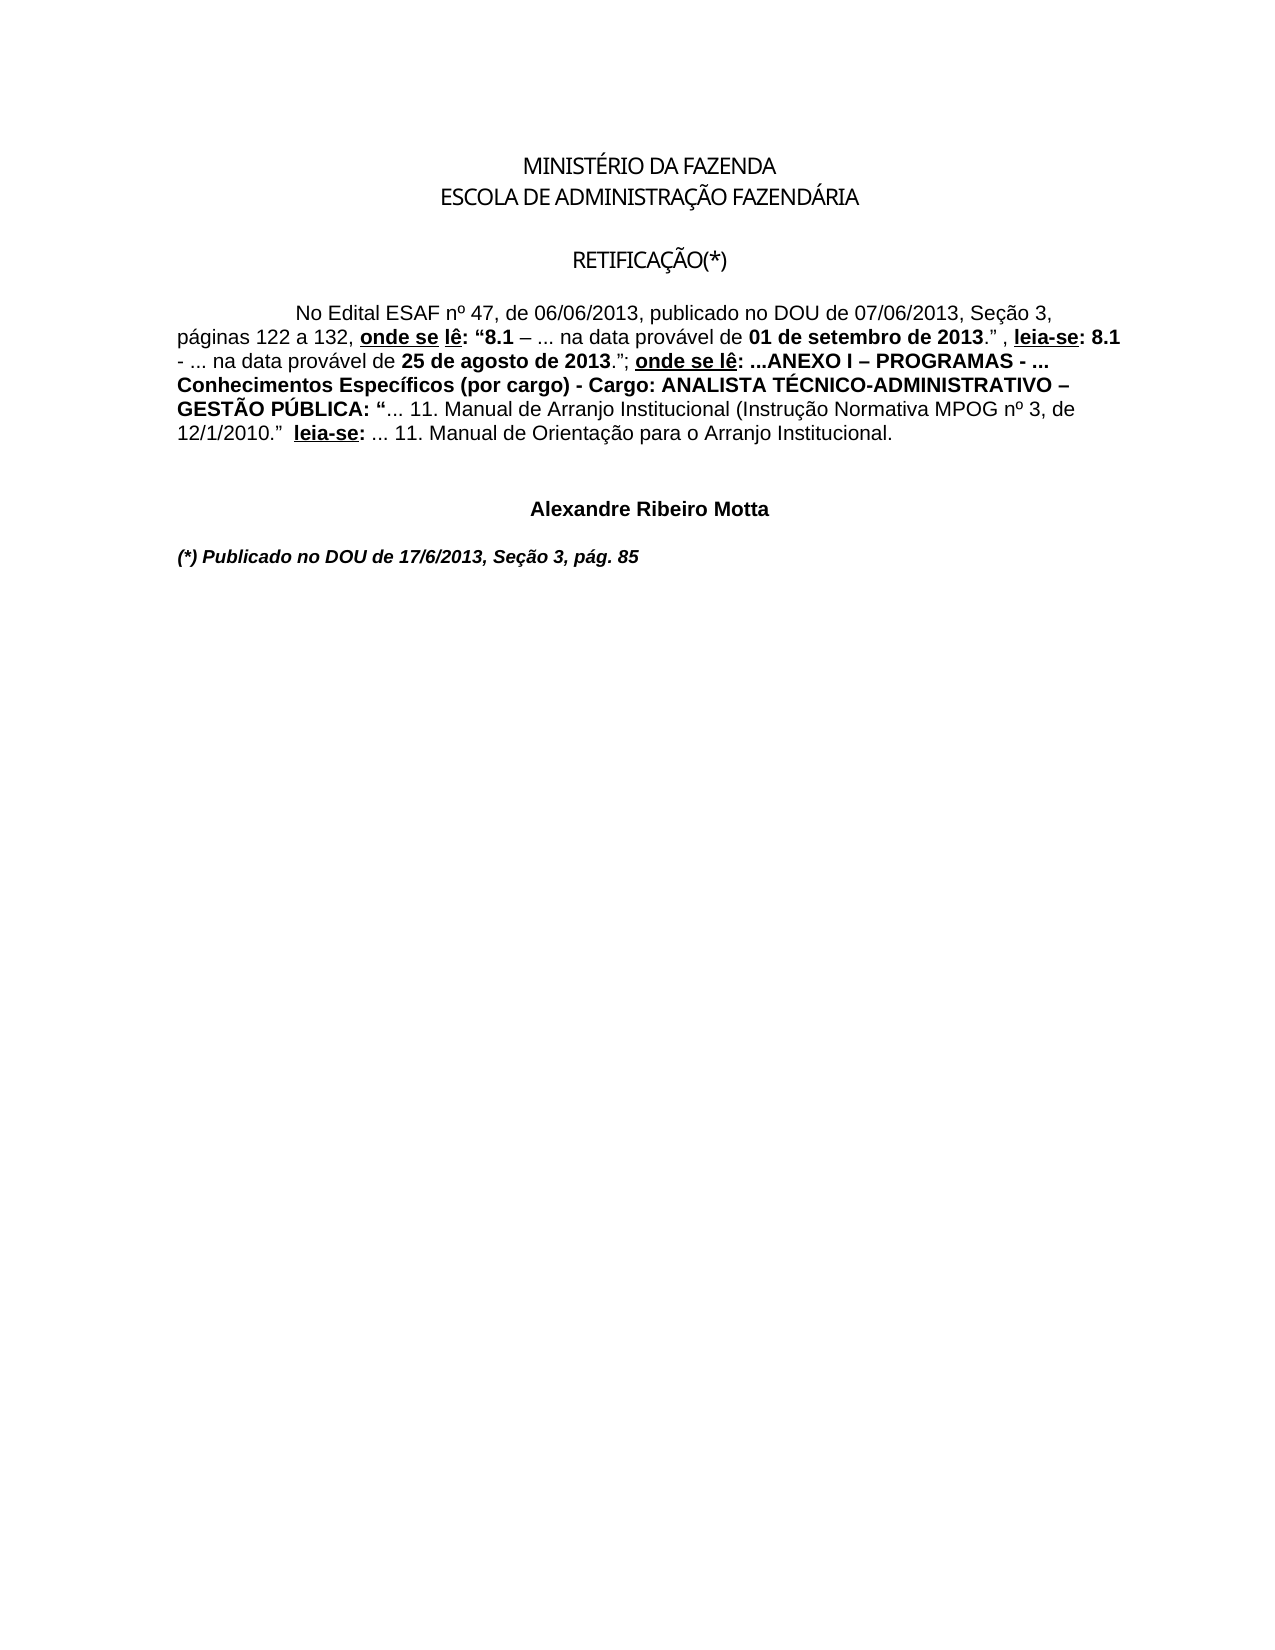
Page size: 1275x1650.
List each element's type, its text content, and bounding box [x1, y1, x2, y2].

text (*) Publicado no DOU de 17/6/2013, Seção 3, pág. 85 [177, 548, 812, 567]
text MINISTÉRIO DA FAZENDA [177, 150, 1123, 181]
text RETIFICAÇÃO(*) [177, 244, 1123, 275]
text No Edital ESAF nº 47, de 06/06/2013, publicado no DOU de 07/06/2013, Seção 3, páginas 122 a 132, onde se lê: “8.1 – ... na data provável de 01 de setembro de 2013.” , leia-se: 8.1 - ... na data provável de 25 de agosto de 2013.”; onde se lê: ...ANEXO I – PROGRAMAS - ... Conhecimentos Específicos (por cargo) - Cargo: ANALISTA TÉCNICO-ADMINISTRATIVO – GESTÃO PÚBLICA: “... 11. Manual de Arranjo Institucional (Instrução Normativa MPOG nº 3, de 12/1/2010.” leia-se: ... 11. Manual de Orientação para o Arranjo Institucional. [177, 301, 1124, 444]
text Alexandre Ribeiro Motta [176, 497, 1123, 521]
text ESCOLA DE ADMINISTRAÇÃO FAZENDÁRIA [177, 181, 1123, 212]
